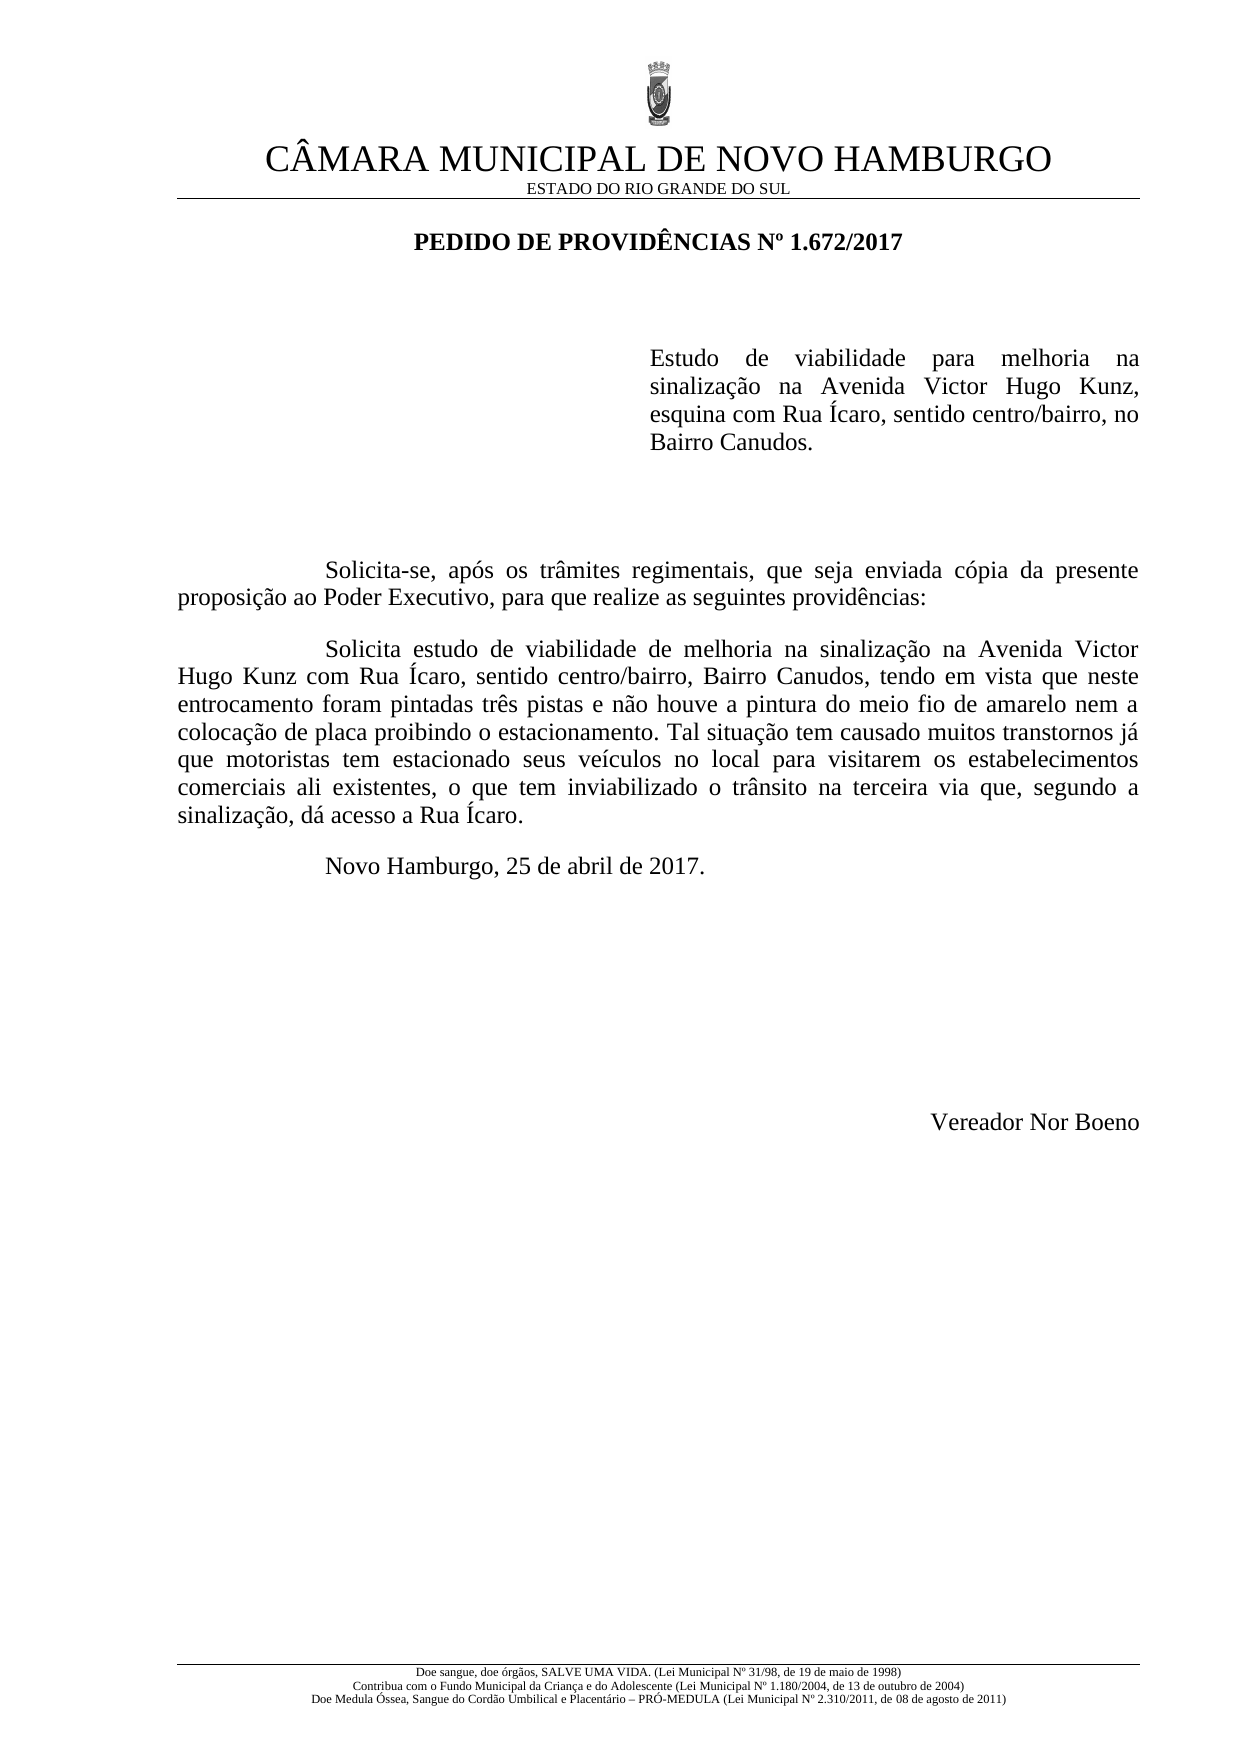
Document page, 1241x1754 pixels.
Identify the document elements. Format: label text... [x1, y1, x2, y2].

text Solicita estudo de viabilidade de melhoria na sinalização na Avenida Victor Hugo Kunz com Rua Ícaro, sentido centro/bairro, Bairro Canudos, tendo em vista que neste entrocamento foram pintadas três pistas e não houve a pintura do meio fio de amarelo nem a colocação de placa proibindo o estacionamento. Tal situação tem causado muitos transtornos já que motoristas tem estacionado seus veículos no local para visitarem os estabelecimentos comerciais ali existentes, o que tem inviabilizado o trânsito na terceira via que, segundo a sinalização, dá acesso a Rua Ícaro. [177, 635, 1140, 829]
text PEDIDO DE PROVIDÊNCIAS Nº 1.672/2017 [177, 228, 1140, 256]
text Solicita-se, após os trâmites regimentais, que seja enviada cópia da presente proposição ao Poder Executivo, para que realize as seguintes providências: [177, 556, 1140, 611]
text Novo Hamburgo, 25 de abril de 2017. [177, 852, 1140, 880]
text Vereador Nor Boeno [177, 1108, 1140, 1136]
text Estudo de viabilidade para melhoria na sinalização na Avenida Victor Hugo Kunz, esquina com Rua Ícaro, sentido centro/bairro, no Bairro Canudos. [649, 344, 1140, 455]
